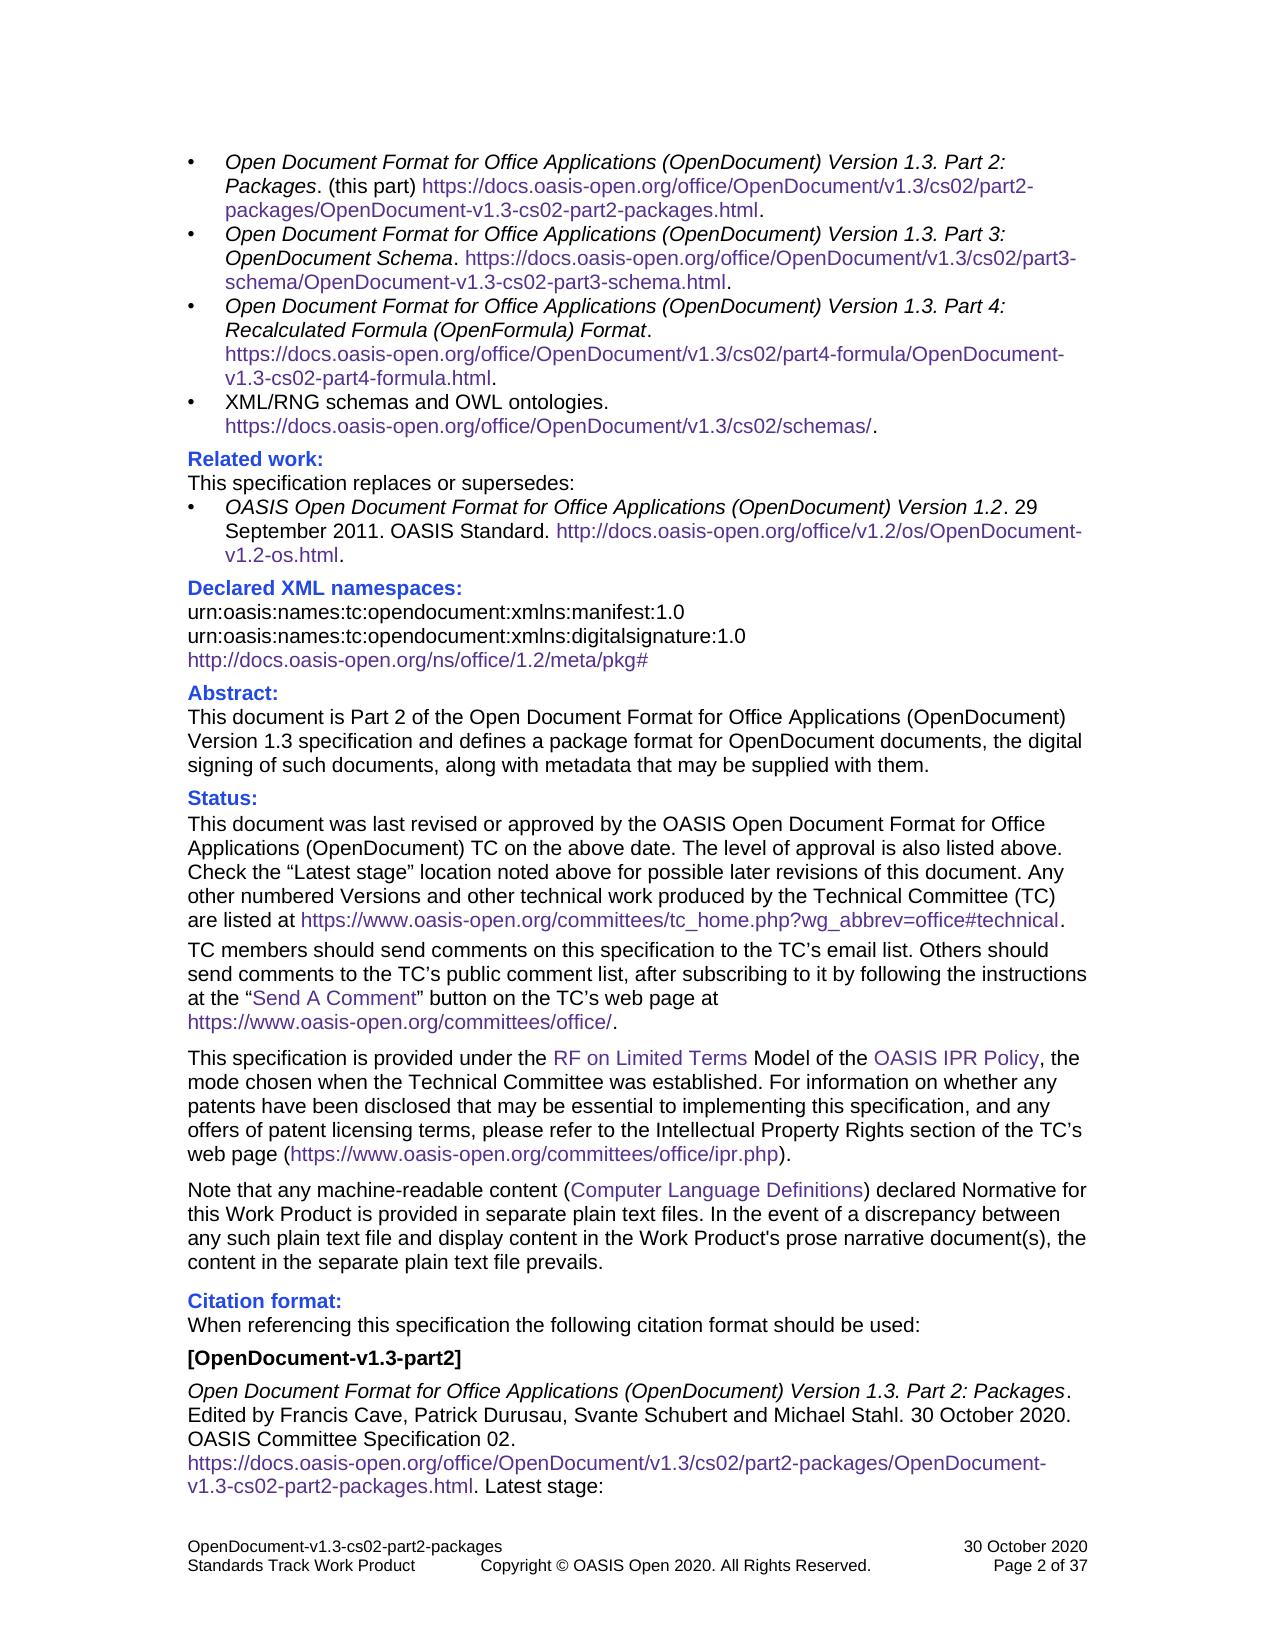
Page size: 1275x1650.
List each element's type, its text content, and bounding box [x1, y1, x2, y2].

list OASIS Open Document Format for Office Applications (OpenDocument) Version 1.2. 29 September 2011. OASIS Standard. http://docs.oasis-open.org/office/v1.2/os/OpenDocument-v1.2-os.html. [187, 495, 1088, 567]
title This specification replaces or supersedes: [187, 471, 1088, 495]
title Related work: [187, 447, 1088, 471]
list Open Document Format for Office Applications (OpenDocument) Version 1.3. Part 2: Packages. (this part) https://docs.oasis-open.org/office/OpenDocument/v1.3/cs02/part2-packages/OpenDocument-v1.3-cs02-part2-packages.html. [187, 150, 1088, 222]
title Status: [187, 785, 1088, 809]
text Open Document Format for Office Applications (OpenDocument) Version 1.3. Part 2: Packages. Edited by Francis Cave, Patrick Durusau, Svante Schubert and Michael Stahl. 30 October 2020. OASIS Committee Specification 02. https://docs.oasis-open.org/office/OpenDocument/v1.3/cs02/part2-packages/OpenDocument-v1.3-cs02-part2-packages.html. Latest stage: [187, 1378, 1088, 1498]
title When referencing this specification the following citation format should be used: [187, 1313, 1088, 1337]
text This specification is provided under the RF on Limited Terms Model of the OASIS IPR Policy, the mode chosen when the Technical Committee was established. For information on whether any patents have been disclosed that may be essential to implementing this specification, and any offers of patent licensing terms, please refer to the Intellectual Property Rights section of the TC’s web page (https://www.oasis-open.org/committees/office/ipr.php). [187, 1046, 1088, 1166]
title Declared XML namespaces: [187, 576, 1088, 600]
list Open Document Format for Office Applications (OpenDocument) Version 1.3. Part 3: OpenDocument Schema. https://docs.oasis-open.org/office/OpenDocument/v1.3/cs02/part3-schema/OpenDocument-v1.3-cs02-part3-schema.html. [187, 222, 1088, 294]
text Note that any machine-readable content (Computer Language Definitions) declared Normative for this Work Product is provided in separate plain text files. In the event of a discrepancy between any such plain text file and display content in the Work Product's prose narrative document(s), the content in the separate plain text file prevails. [187, 1178, 1088, 1274]
title Abstract: [187, 681, 1088, 704]
text This document is Part 2 of the Open Document Format for Office Applications (OpenDocument) Version 1.3 specification and defines a package format for OpenDocument documents, the digital signing of such documents, along with metadata that may be supplied with them. [187, 704, 1088, 776]
text TC members should send comments on this specification to the TC’s email list. Others should send comments to the TC’s public comment list, after subscribing to it by following the instructions at the “Send A Comment” button on the TC’s web page at https://www.oasis-open.org/committees/office/. [187, 938, 1088, 1034]
list XML/RNG schemas and OWL ontologies. https://docs.oasis-open.org/office/OpenDocument/v1.3/cs02/schemas/. [187, 390, 1088, 438]
title [OpenDocument-v1.3-part2] [187, 1346, 1088, 1369]
title urn:oasis:names:tc:opendocument:xmlns:digitalsignature:1.0 [187, 624, 1088, 648]
title http://docs.oasis-open.org/ns/office/1.2/meta/pkg# [187, 648, 1088, 672]
list Open Document Format for Office Applications (OpenDocument) Version 1.3. Part 4: Recalculated Formula (OpenFormula) Format. https://docs.oasis-open.org/office/OpenDocument/v1.3/cs02/part4-formula/OpenDocument-v1.3-cs02-part4-formula.html. [187, 294, 1088, 390]
text This document was last revised or approved by the OASIS Open Document Format for Office Applications (OpenDocument) TC on the above date. The level of approval is also listed above. Check the “Latest stage” location noted above for possible later revisions of this document. Any other numbered Versions and other technical work produced by the Technical Committee (TC) are listed at https://www.oasis-open.org/committees/tc_home.php?wg_abbrev=office#technical. [187, 812, 1088, 932]
title urn:oasis:names:tc:opendocument:xmlns:manifest:1.0 [187, 600, 1088, 624]
title Citation format: [187, 1289, 1088, 1313]
